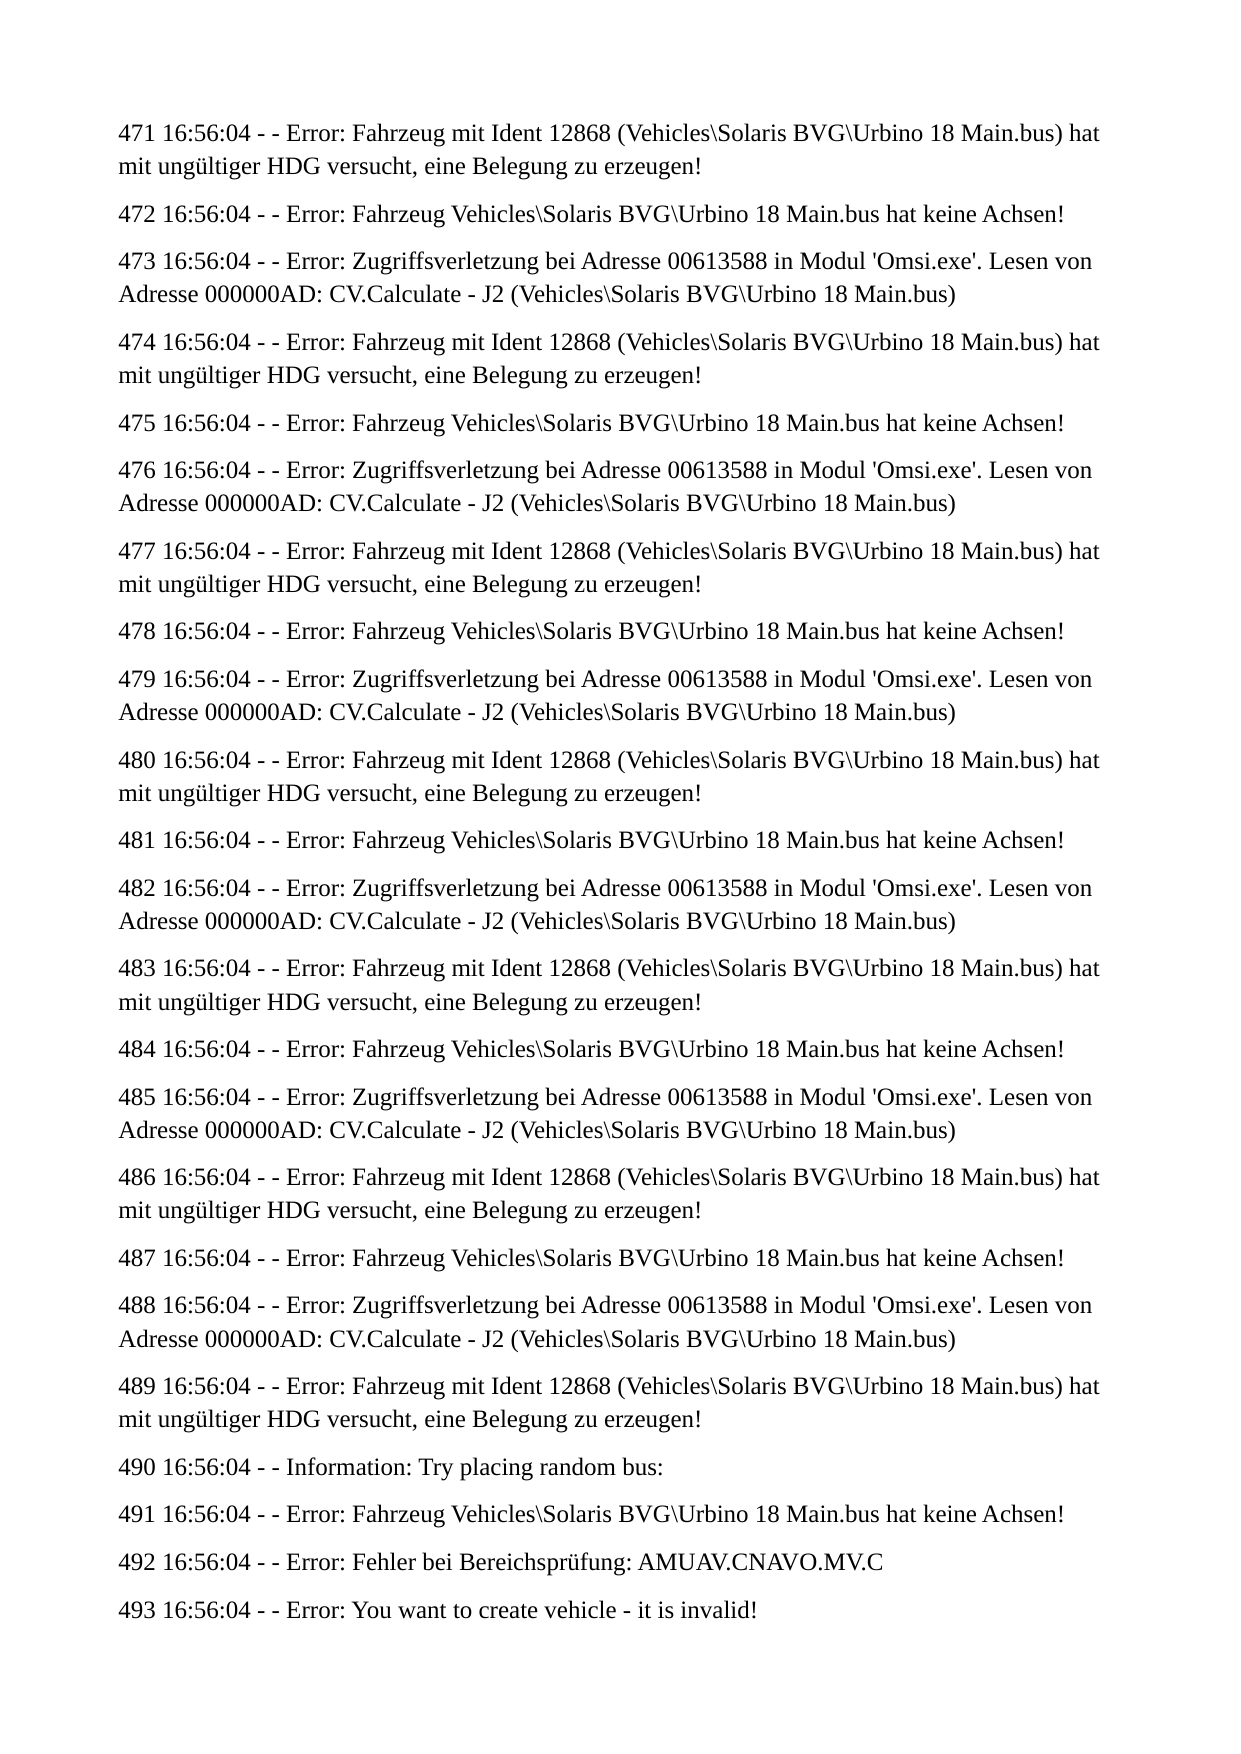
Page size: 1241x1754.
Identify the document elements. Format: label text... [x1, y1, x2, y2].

text 481 16:56:04 - - Error: Fahrzeug Vehicles\Solaris BVG\Urbino 18 Main.bus hat keine Achsen! [118, 825, 1122, 854]
text 472 16:56:04 - - Error: Fahrzeug Vehicles\Solaris BVG\Urbino 18 Main.bus hat keine Achsen! [118, 199, 1122, 227]
text 482 16:56:04 - - Error: Zugriffsverletzung bei Adresse 00613588 in Modul 'Omsi.exe'. Lesen von Adresse 000000AD: CV.Calculate - J2 (Vehicles\Solaris BVG\Urbino 18 Main.bus) [118, 873, 1122, 935]
text 473 16:56:04 - - Error: Zugriffsverletzung bei Adresse 00613588 in Modul 'Omsi.exe'. Lesen von Adresse 000000AD: CV.Calculate - J2 (Vehicles\Solaris BVG\Urbino 18 Main.bus) [118, 246, 1122, 308]
text 475 16:56:04 - - Error: Fahrzeug Vehicles\Solaris BVG\Urbino 18 Main.bus hat keine Achsen! [118, 408, 1122, 436]
text 477 16:56:04 - - Error: Fahrzeug mit Ident 12868 (Vehicles\Solaris BVG\Urbino 18 Main.bus) hat mit ungültiger HDG versucht, eine Belegung zu erzeugen! [118, 536, 1122, 598]
text 485 16:56:04 - - Error: Zugriffsverletzung bei Adresse 00613588 in Modul 'Omsi.exe'. Lesen von Adresse 000000AD: CV.Calculate - J2 (Vehicles\Solaris BVG\Urbino 18 Main.bus) [118, 1082, 1122, 1143]
text 474 16:56:04 - - Error: Fahrzeug mit Ident 12868 (Vehicles\Solaris BVG\Urbino 18 Main.bus) hat mit ungültiger HDG versucht, eine Belegung zu erzeugen! [118, 327, 1122, 389]
text 486 16:56:04 - - Error: Fahrzeug mit Ident 12868 (Vehicles\Solaris BVG\Urbino 18 Main.bus) hat mit ungültiger HDG versucht, eine Belegung zu erzeugen! [118, 1162, 1122, 1224]
text 490 16:56:04 - - Information: Try placing random bus: [118, 1452, 1122, 1481]
text 478 16:56:04 - - Error: Fahrzeug Vehicles\Solaris BVG\Urbino 18 Main.bus hat keine Achsen! [118, 616, 1122, 645]
text 483 16:56:04 - - Error: Fahrzeug mit Ident 12868 (Vehicles\Solaris BVG\Urbino 18 Main.bus) hat mit ungültiger HDG versucht, eine Belegung zu erzeugen! [118, 953, 1122, 1015]
text 471 16:56:04 - - Error: Fahrzeug mit Ident 12868 (Vehicles\Solaris BVG\Urbino 18 Main.bus) hat mit ungültiger HDG versucht, eine Belegung zu erzeugen! [118, 118, 1122, 180]
text 489 16:56:04 - - Error: Fahrzeug mit Ident 12868 (Vehicles\Solaris BVG\Urbino 18 Main.bus) hat mit ungültiger HDG versucht, eine Belegung zu erzeugen! [118, 1371, 1122, 1433]
text 488 16:56:04 - - Error: Zugriffsverletzung bei Adresse 00613588 in Modul 'Omsi.exe'. Lesen von Adresse 000000AD: CV.Calculate - J2 (Vehicles\Solaris BVG\Urbino 18 Main.bus) [118, 1291, 1122, 1352]
text 480 16:56:04 - - Error: Fahrzeug mit Ident 12868 (Vehicles\Solaris BVG\Urbino 18 Main.bus) hat mit ungültiger HDG versucht, eine Belegung zu erzeugen! [118, 745, 1122, 806]
text 484 16:56:04 - - Error: Fahrzeug Vehicles\Solaris BVG\Urbino 18 Main.bus hat keine Achsen! [118, 1034, 1122, 1063]
text 487 16:56:04 - - Error: Fahrzeug Vehicles\Solaris BVG\Urbino 18 Main.bus hat keine Achsen! [118, 1243, 1122, 1272]
text 476 16:56:04 - - Error: Zugriffsverletzung bei Adresse 00613588 in Modul 'Omsi.exe'. Lesen von Adresse 000000AD: CV.Calculate - J2 (Vehicles\Solaris BVG\Urbino 18 Main.bus) [118, 455, 1122, 517]
text 492 16:56:04 - - Error: Fehler bei Bereichsprüfung: AMUAV.CNAVO.MV.C [118, 1547, 1122, 1576]
text 493 16:56:04 - - Error: You want to create vehicle - it is invalid! [118, 1595, 1122, 1623]
text 479 16:56:04 - - Error: Zugriffsverletzung bei Adresse 00613588 in Modul 'Omsi.exe'. Lesen von Adresse 000000AD: CV.Calculate - J2 (Vehicles\Solaris BVG\Urbino 18 Main.bus) [118, 664, 1122, 726]
text 491 16:56:04 - - Error: Fahrzeug Vehicles\Solaris BVG\Urbino 18 Main.bus hat keine Achsen! [118, 1499, 1122, 1528]
